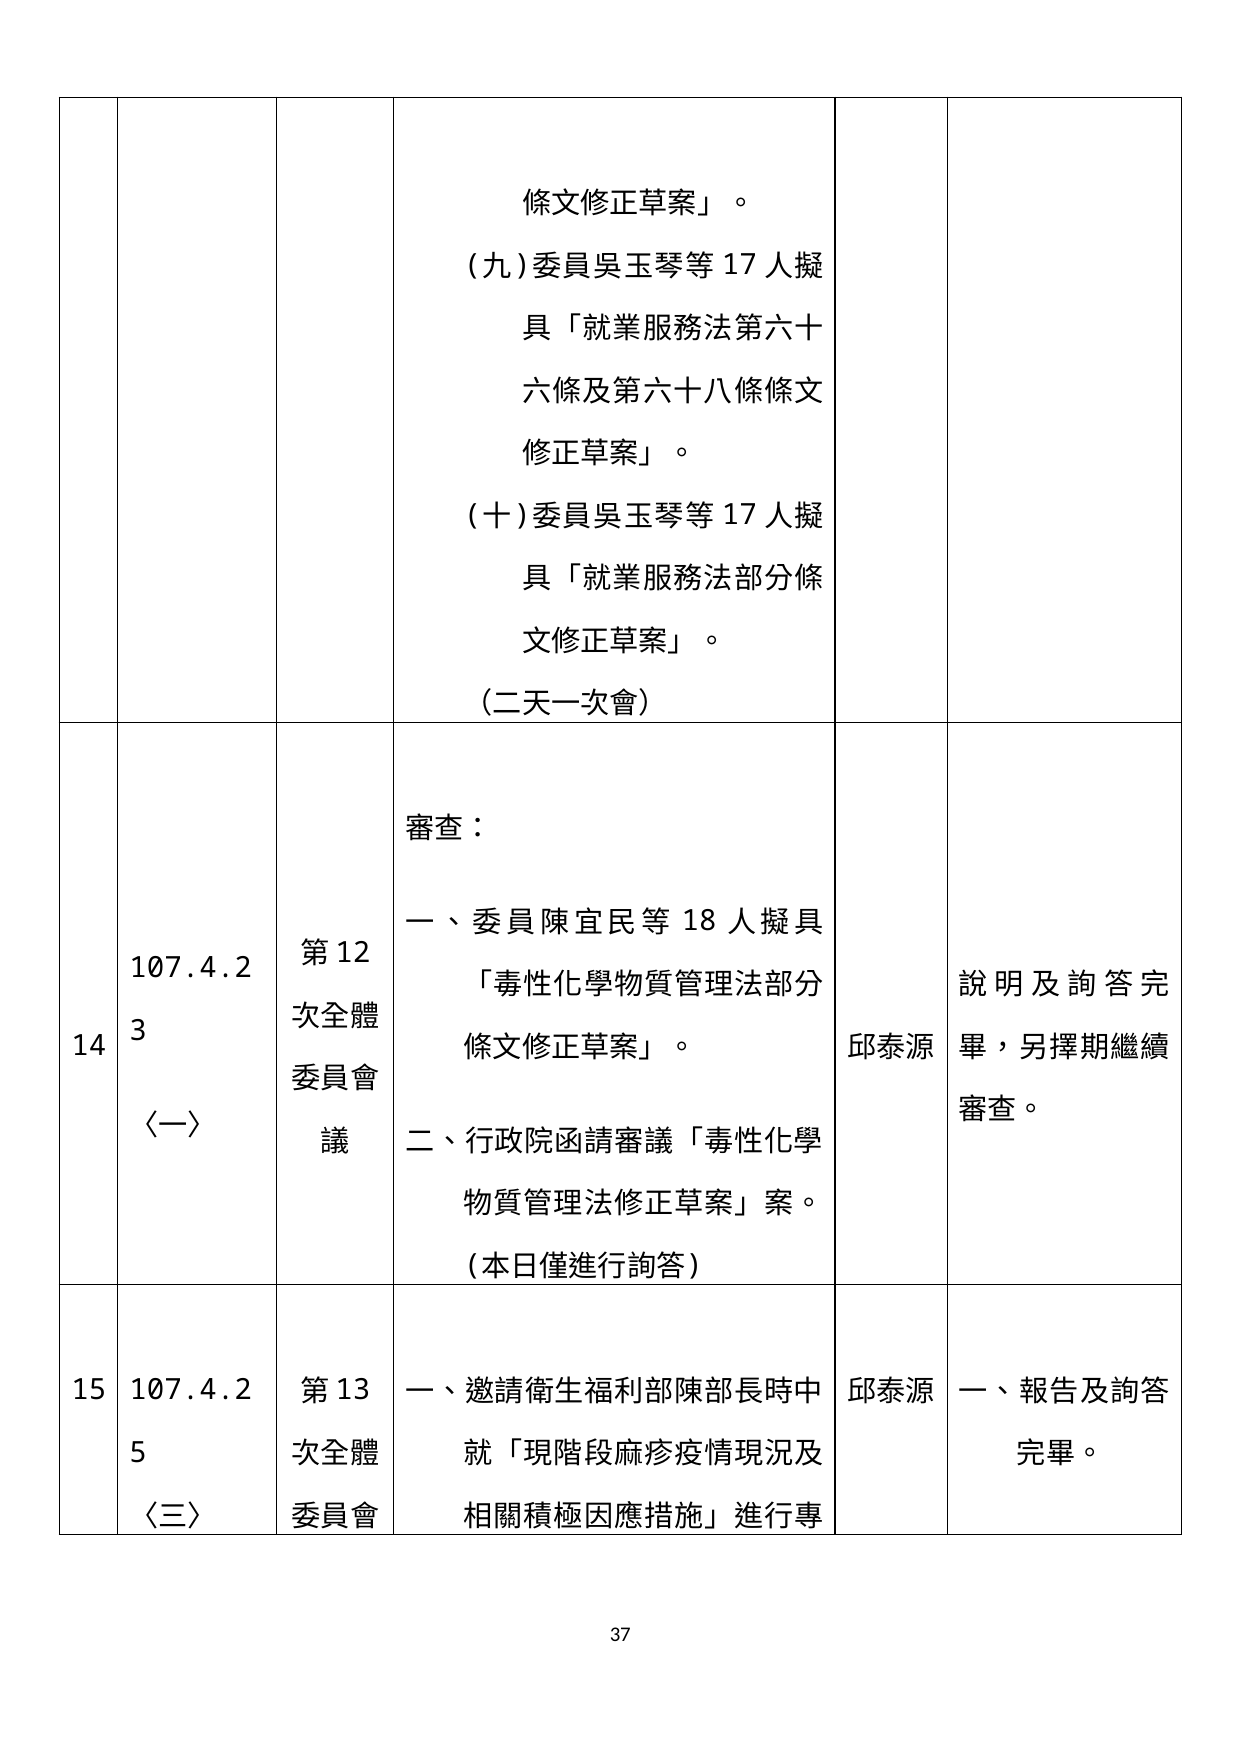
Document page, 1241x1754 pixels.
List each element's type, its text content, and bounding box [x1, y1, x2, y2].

table_cell [118, 98, 276, 722]
table_cell [836, 98, 947, 722]
table_cell 第12次全體委員會議 [277, 723, 393, 1284]
table_cell 第13次全體委員會 [277, 1285, 393, 1534]
table_cell [60, 98, 117, 722]
table_cell [277, 98, 393, 722]
table_cell 說明及詢答完畢，另擇期繼續審查。 [948, 723, 1181, 1284]
table_cell 15 [60, 1285, 117, 1534]
table_cell 審查： 一、委員陳宜民等18人擬具「毒性化學物質管理法部分條文修正草案」。 二、行政院函請審議「毒性化學物質管理法修正草案」案。(本日僅進行詢答) [394, 723, 834, 1284]
table_cell 一、邀請衛生福利部陳部長時中就「現階段麻疹疫情現況及相關積極因應措施」進行專 [394, 1285, 834, 1534]
table_cell 邱泰源 [836, 1285, 947, 1534]
table_cell 107.4.25 〈三〉 [118, 1285, 276, 1534]
table_cell [948, 98, 1181, 722]
table_cell 107.4.23 〈一〉 [118, 723, 276, 1284]
table_cell 邱泰源 [836, 723, 947, 1284]
table_cell 14 [60, 723, 117, 1284]
table_cell 條文修正草案」。 (九)委員吳玉琴等17人擬具「就業服務法第六十六條及第六十八條條文修正草案」。 (十)委員吳玉琴等17人擬具「就業服務法部分條文修正草案」。 （二天一次會） [394, 98, 834, 722]
table_cell 一、報告及詢答完畢。 [948, 1285, 1181, 1534]
